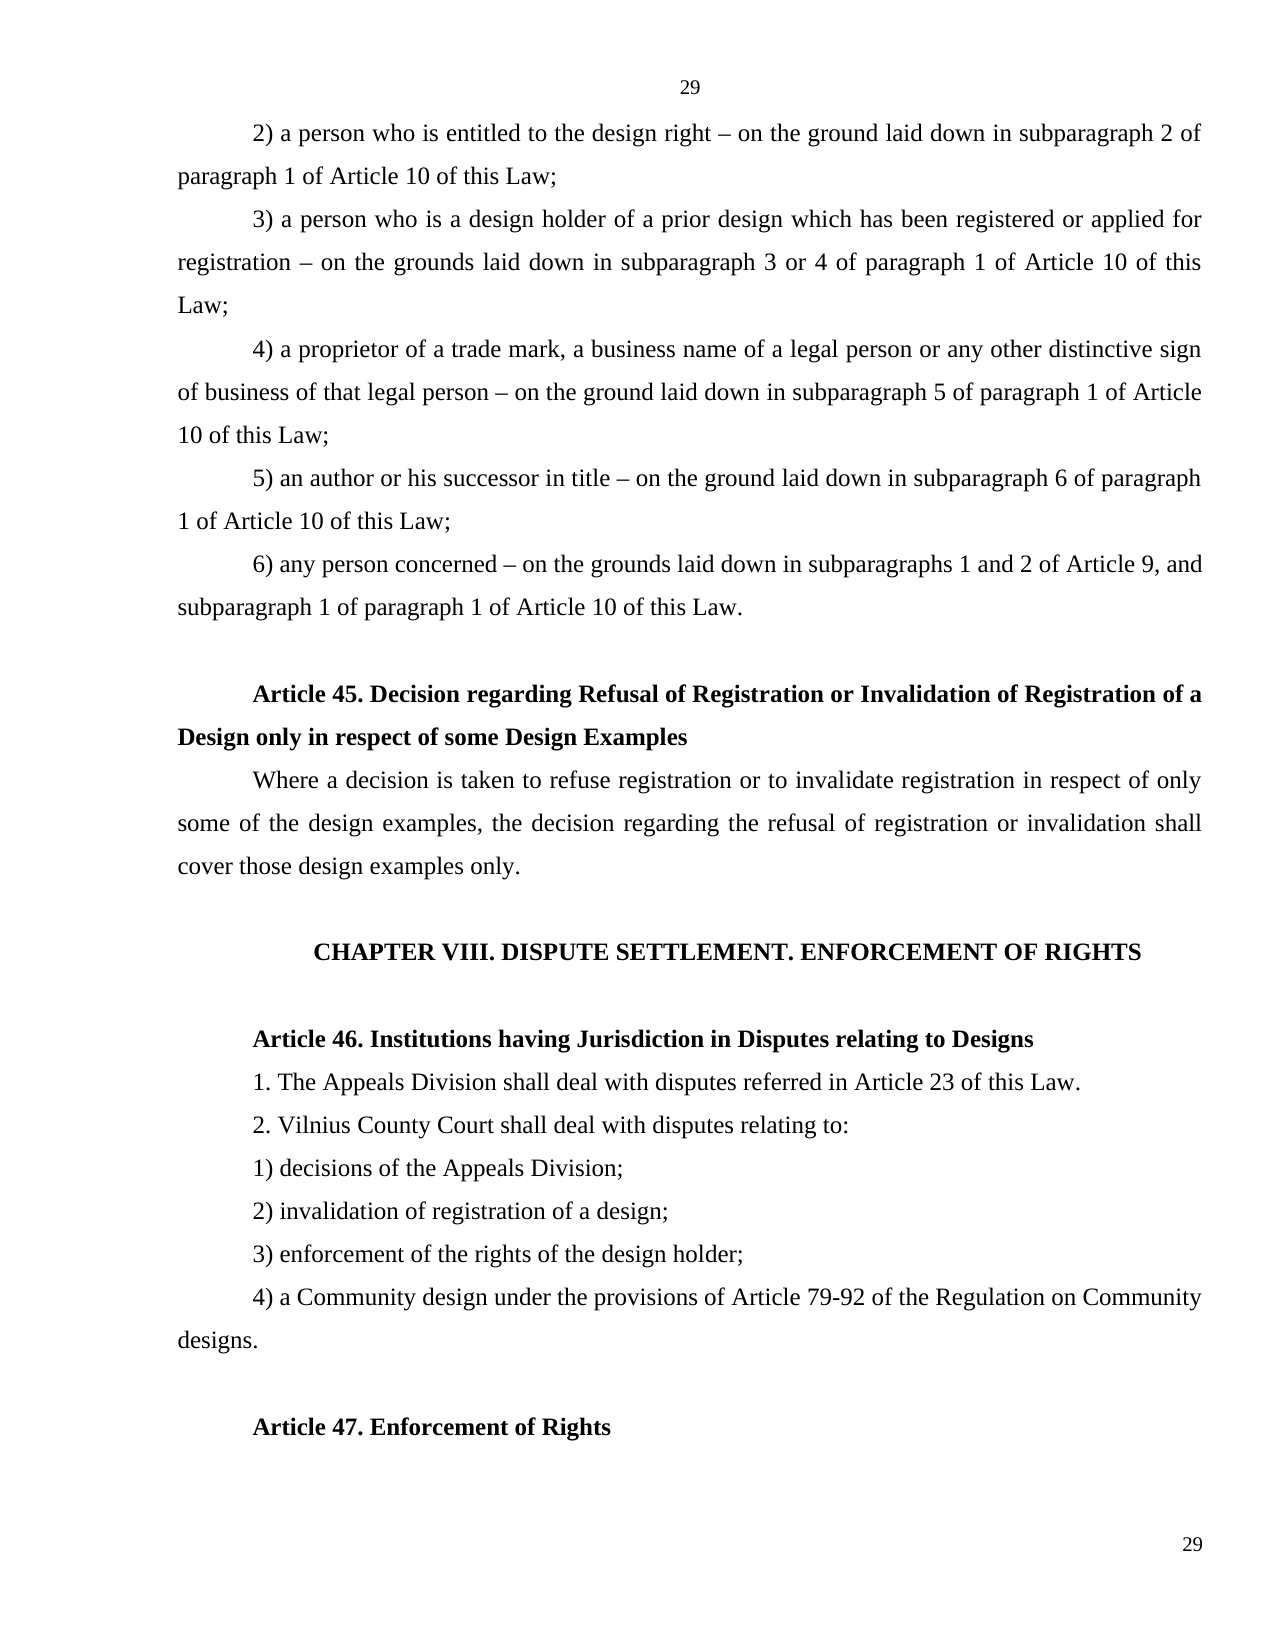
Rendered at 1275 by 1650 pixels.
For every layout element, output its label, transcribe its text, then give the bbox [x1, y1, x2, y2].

text 3) a person who is a design holder of a prior design which has been registered or applied for registration – on the grounds laid down in subparagraph 3 or 4 of paragraph 1 of Article 10 of this Law; [177, 204, 1203, 319]
text 2) a person who is entitled to the design right – on the ground laid down in subparagraph 2 of paragraph 1 of Article 10 of this Law; [177, 118, 1203, 190]
text 4) a Community design under the provisions of Article 79-92 of the Regulation on Community designs. [177, 1282, 1203, 1354]
text Where a decision is taken to refuse registration or to invalidate registration in respect of only some of the design examples, the decision regarding the refusal of registration or invalidation shall cover those design examples only. [177, 765, 1203, 880]
text 1) decisions of the Appeals Division; [177, 1153, 1203, 1182]
text CHAPTER VIII. DISPUTE SETTLEMENT. ENFORCEMENT OF RIGHTS [177, 937, 1203, 966]
text 2. Vilnius County Court shall deal with disputes relating to: [177, 1110, 1203, 1139]
text 6) any person concerned – on the grounds laid down in subparagraphs 1 and 2 of Article 9, and subparagraph 1 of paragraph 1 of Article 10 of this Law. [177, 549, 1203, 621]
text 2) invalidation of registration of a design; [177, 1196, 1203, 1225]
text 5) an author or his successor in title – on the ground laid down in subparagraph 6 of paragraph 1 of Article 10 of this Law; [177, 463, 1203, 535]
text 3) enforcement of the rights of the design holder; [177, 1239, 1203, 1268]
text Article 46. Institutions having Jurisdiction in Disputes relating to Designs [177, 1024, 1203, 1052]
text Article 45. Decision regarding Refusal of Registration or Invalidation of Registration of a Design only in respect of some Design Examples [177, 679, 1203, 751]
text Article 47. Enforcement of Rights [177, 1412, 1203, 1441]
text 4) a proprietor of a trade mark, a business name of a legal person or any other distinctive sign of business of that legal person – on the ground laid down in subparagraph 5 of paragraph 1 of Article 10 of this Law; [177, 334, 1203, 449]
text 1. The Appeals Division shall deal with disputes referred in Article 23 of this Law. [177, 1067, 1203, 1096]
